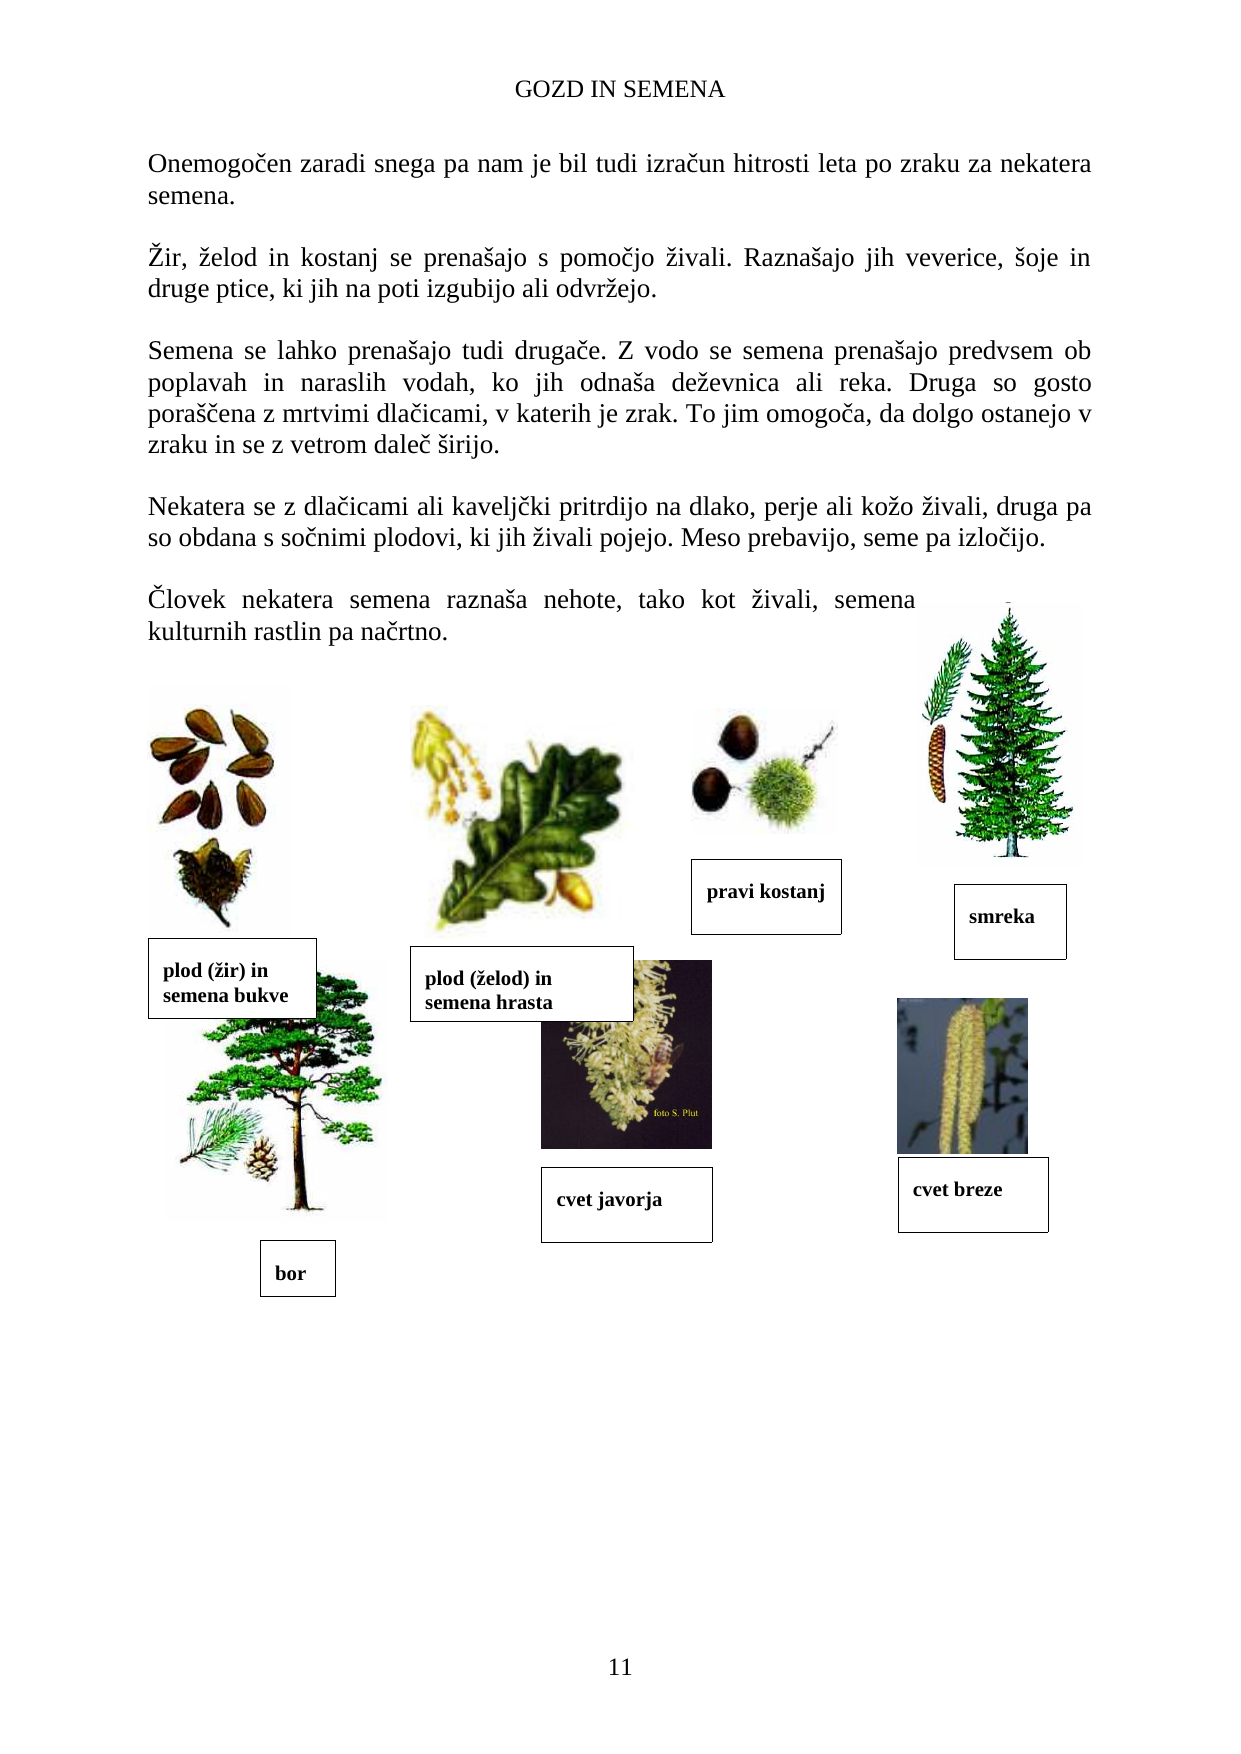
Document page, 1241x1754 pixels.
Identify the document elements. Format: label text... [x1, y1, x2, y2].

picture [410, 705, 634, 946]
text Nekatera se z dlačicami ali kaveljčki pritrdijo na dlako, perje ali kožo živali, druga pa so obdana s sočnimi plodovi, ki jih živali pojejo. Meso prebavijo, seme pa izločijo. [148, 490, 1093, 552]
text smreka [969, 904, 1051, 928]
text plod (žir) in semena bukve [163, 958, 301, 1007]
text Človek nekatera semena raznaša nehote, tako kot živali, semena kulturnih rastlin pa načrtno. [148, 584, 1093, 646]
picture [541, 960, 712, 1149]
text cvet javorja [556, 1187, 697, 1211]
picture [691, 708, 838, 834]
text Onemogočen zaradi snega pa nam je bil tudi izračun hitrosti leta po zraku za nekatera semena. [148, 148, 1093, 210]
text bor [275, 1260, 320, 1284]
picture [166, 959, 388, 1222]
picture [897, 998, 1028, 1154]
text Semena se lahko prenašajo tudi drugače. Z vodo se semena prenašajo predvsem ob poplavah in naraslih vodah, ko jih odnaša deževnica ali reka. Druga so gosto poraščena z mrtvimi dlačicami, v katerih je zrak. To jim omogoča, da dolgo ostanejo v zraku in se z vetrom daleč širijo. [148, 334, 1093, 459]
text pravi kostanj [707, 879, 826, 903]
text Žir, želod in kostanj se prenašajo s pomočjo živali. Raznašajo jih veverice, šoje in druge ptice, ki jih na poti izgubijo ali odvržejo. [148, 241, 1093, 303]
picture [916, 646, 1082, 866]
text cvet breze [913, 1177, 1032, 1201]
picture [147, 686, 290, 938]
text plod (želod) in semena hrasta [425, 966, 618, 1013]
